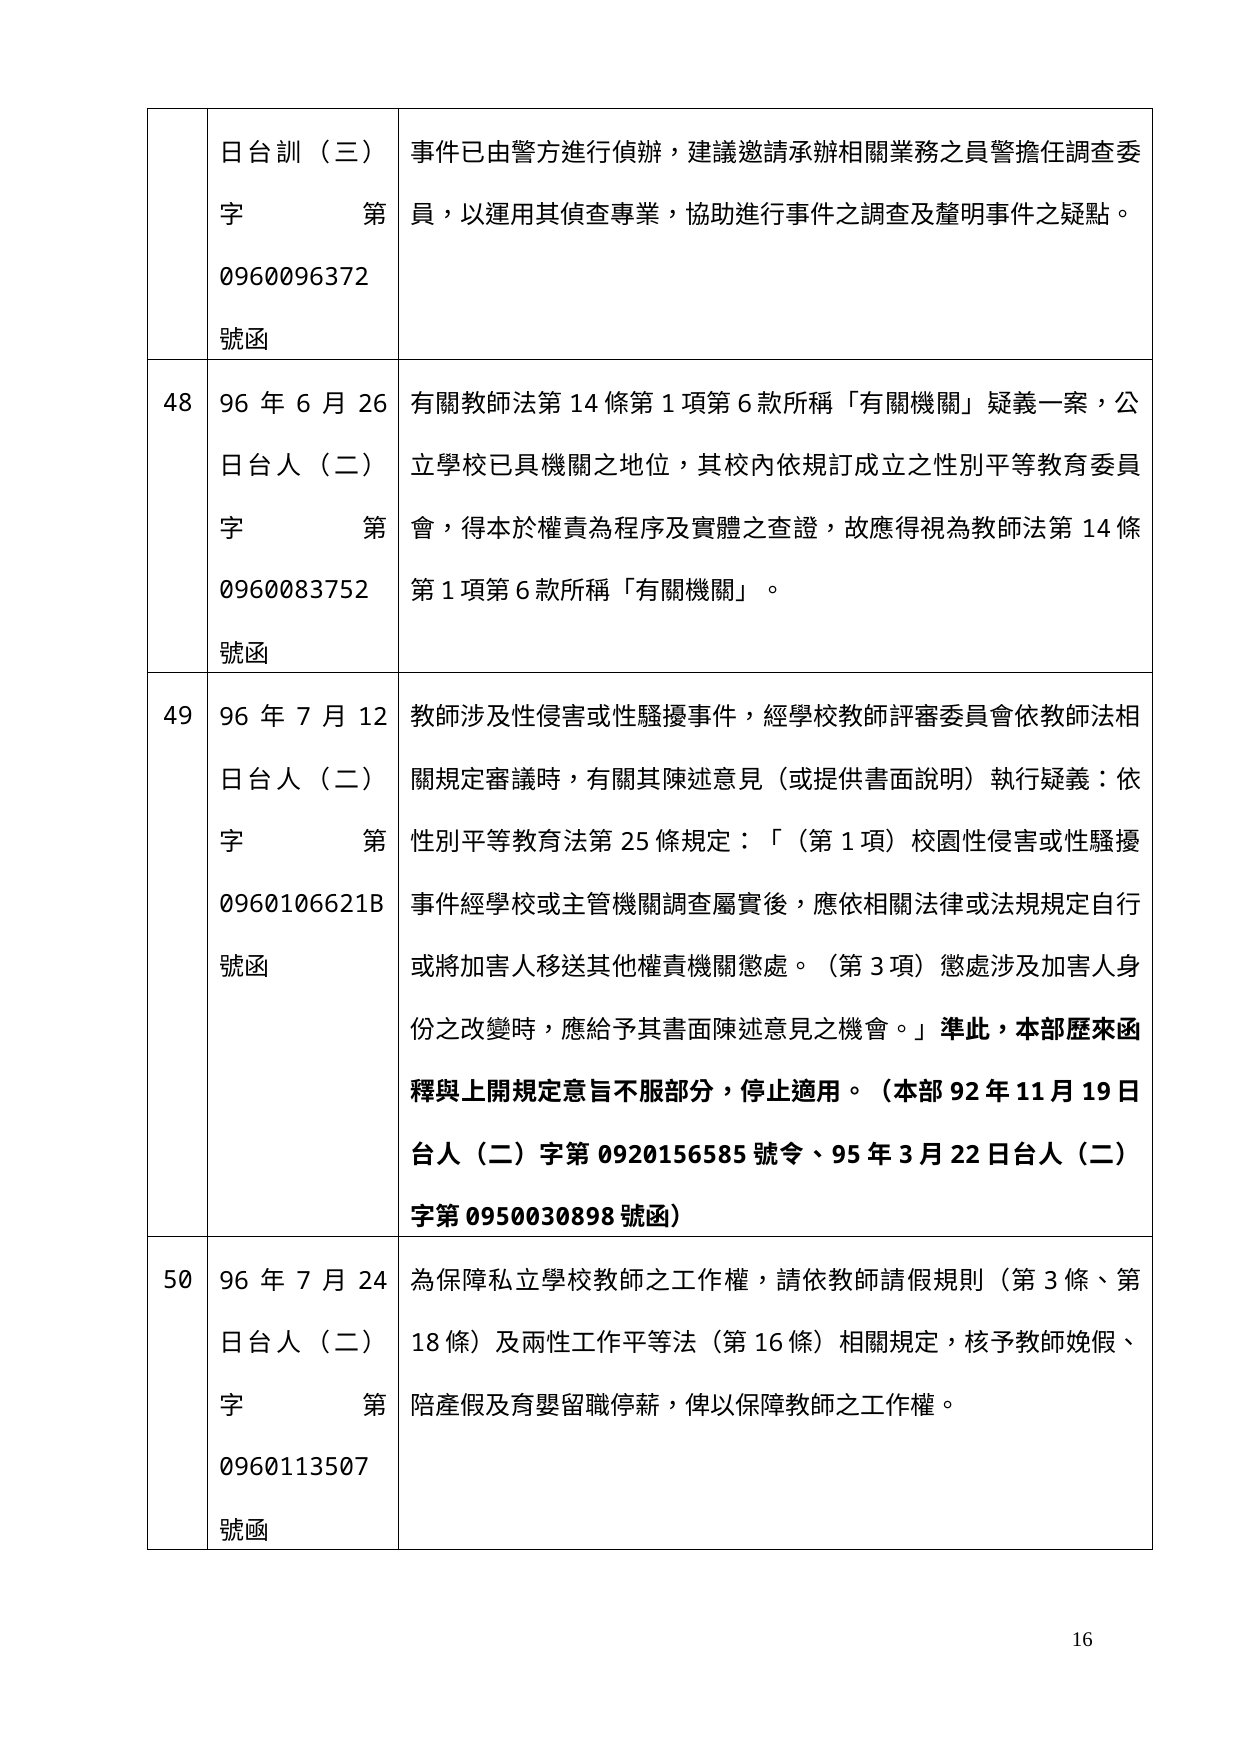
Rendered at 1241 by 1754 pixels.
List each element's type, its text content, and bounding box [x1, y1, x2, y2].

table_cell 為保障私立學校教師之工作權，請依教師請假規則（第3條、第18條）及兩性工作平等法（第16條）相關規定，核予教師娩假、陪產假及育嬰留職停薪，俾以保障教師之工作權。 [399, 1237, 1152, 1549]
table_cell 有關教師法第14條第1項第6款所稱「有關機關」疑義一案，公立學校已具機關之地位，其校內依規訂成立之性別平等教育委員會，得本於權責為程序及實體之查證，故應得視為教師法第14條第1項第6款所稱「有關機關」。 [399, 360, 1152, 672]
table_cell 事件已由警方進行偵辦，建議邀請承辦相關業務之員警擔任調查委員，以運用其偵查專業，協助進行事件之調查及釐明事件之疑點。 [399, 109, 1152, 359]
table_cell 96年7月12日台人（二）字第0960106621B號函 [208, 673, 398, 1236]
table_cell 教師涉及性侵害或性騷擾事件，經學校教師評審委員會依教師法相關規定審議時，有關其陳述意見（或提供書面說明）執行疑義：依性別平等教育法第25條規定：「（第1項）校園性侵害或性騷擾事件經學校或主管機關調查屬實後，應依相關法律或法規規定自行或將加害人移送其他權責機關懲處。（第3項）懲處涉及加害人身份之改變時，應給予其書面陳述意見之機會。」準此，本部歷來函釋與上開規定意旨不服部分，停止適用。（本部92年11月19日台人（二）字第0920156585號令、95年3月22日台人（二）字第0950030898號函） [399, 673, 1152, 1236]
table_cell 50 [148, 1237, 207, 1549]
table_cell 96年7月24日台人（二）字第0960113507號凾 [208, 1237, 398, 1549]
table_cell 96年6月26日台人（二）字第0960083752號函 [208, 360, 398, 672]
table_cell 49 [148, 673, 207, 1236]
table_cell [148, 109, 207, 359]
table_cell 48 [148, 360, 207, 672]
table_cell 日台訓（三）字第0960096372號函 [208, 109, 398, 359]
